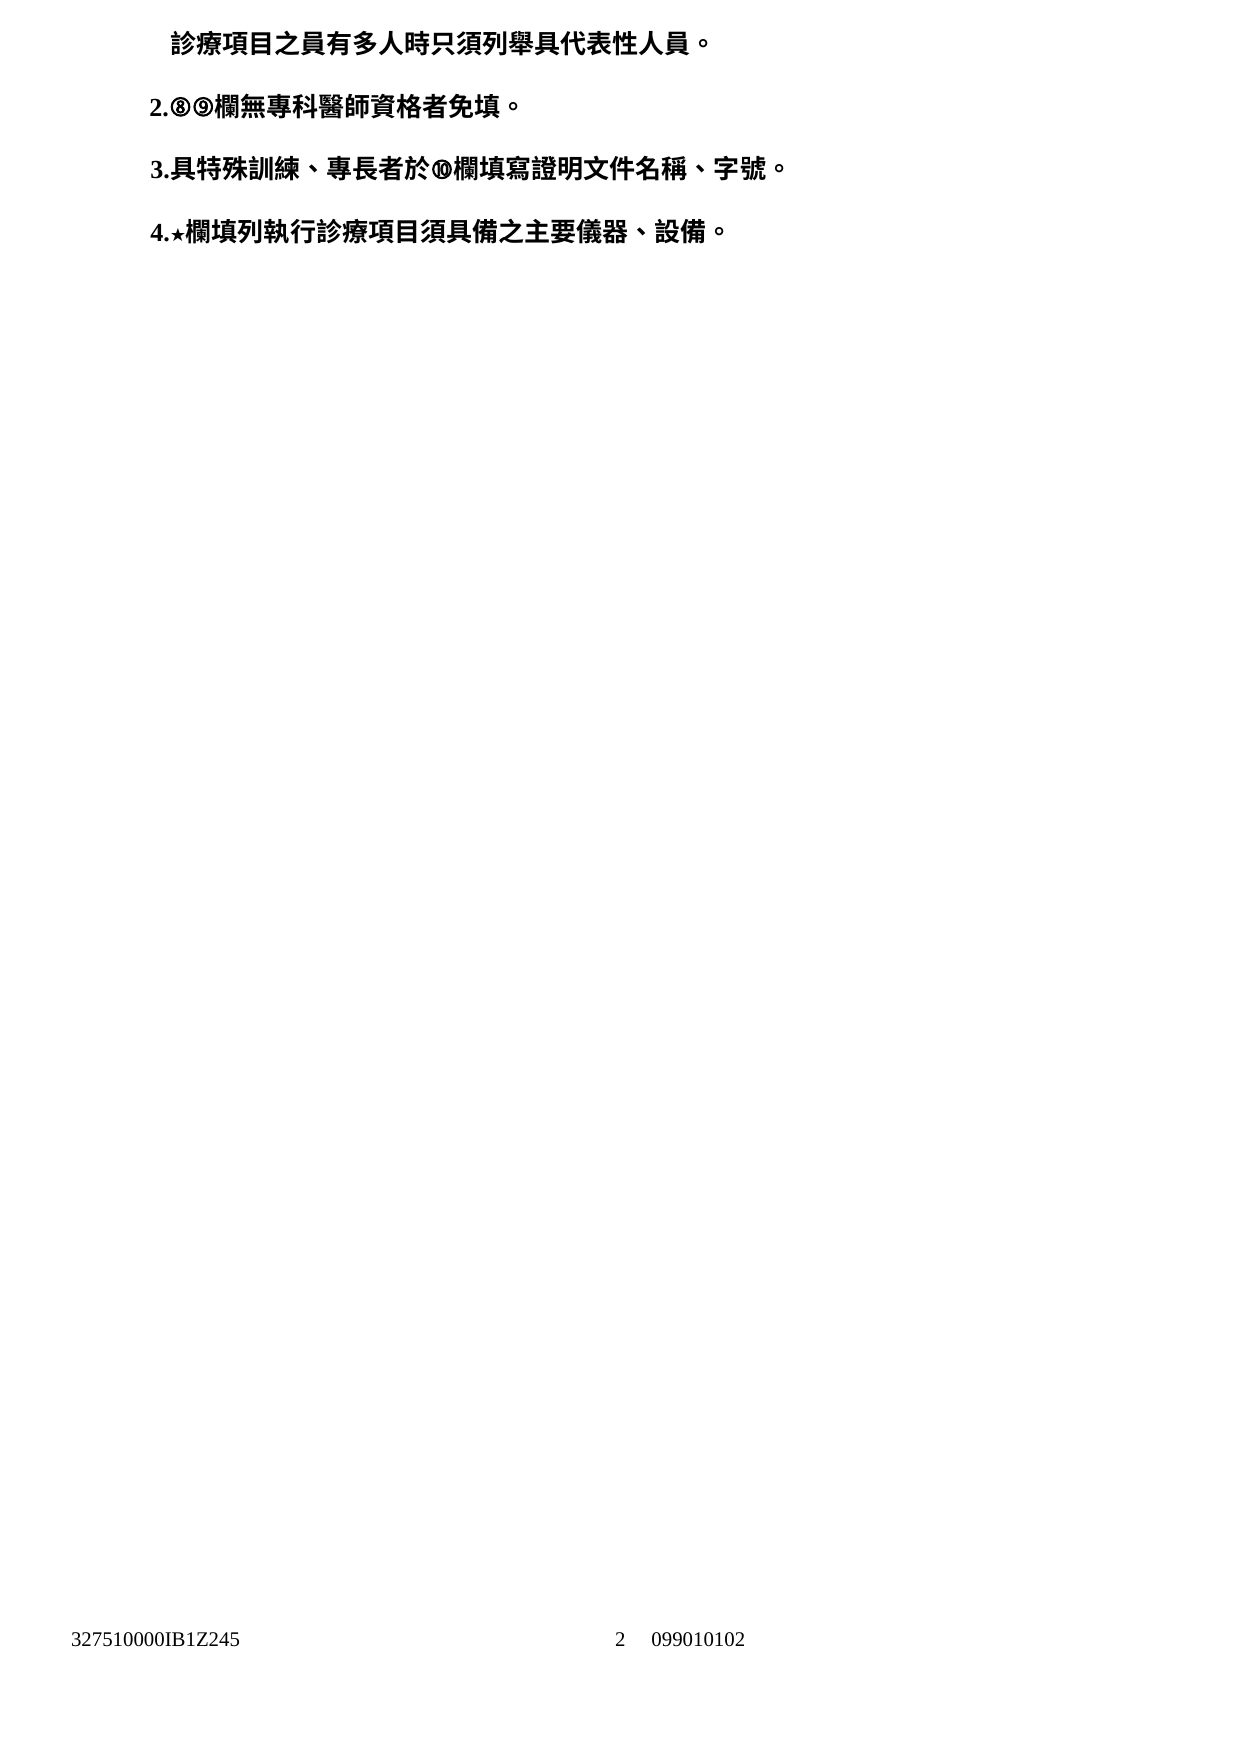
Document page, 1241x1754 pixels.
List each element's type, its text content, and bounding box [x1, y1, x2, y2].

text 3.具特殊訓練、專長者於欄填寫證明文件名稱、字號。 [46, 126, 1169, 188]
text 1.欄為所填列之人員按排列順序由上而下每人編一號(如1、2、3…)，並將此編號填寫於「特約醫療機構實施全民健康保險醫療費用支付標準未列項目申請表」或「特約醫療機構實施全民健康保險醫療費用支付標準適用類別以外項目申請表」之欄內。執行同一診療項目之員有多人時只須列舉具代表性人員。 [149, 1, 1169, 63]
text 2.欄無專科醫師資格者免填。 [71, 63, 1169, 126]
text 4.★欄填列執行診療項目須具備之主要儀器、設備。 [46, 188, 1169, 251]
